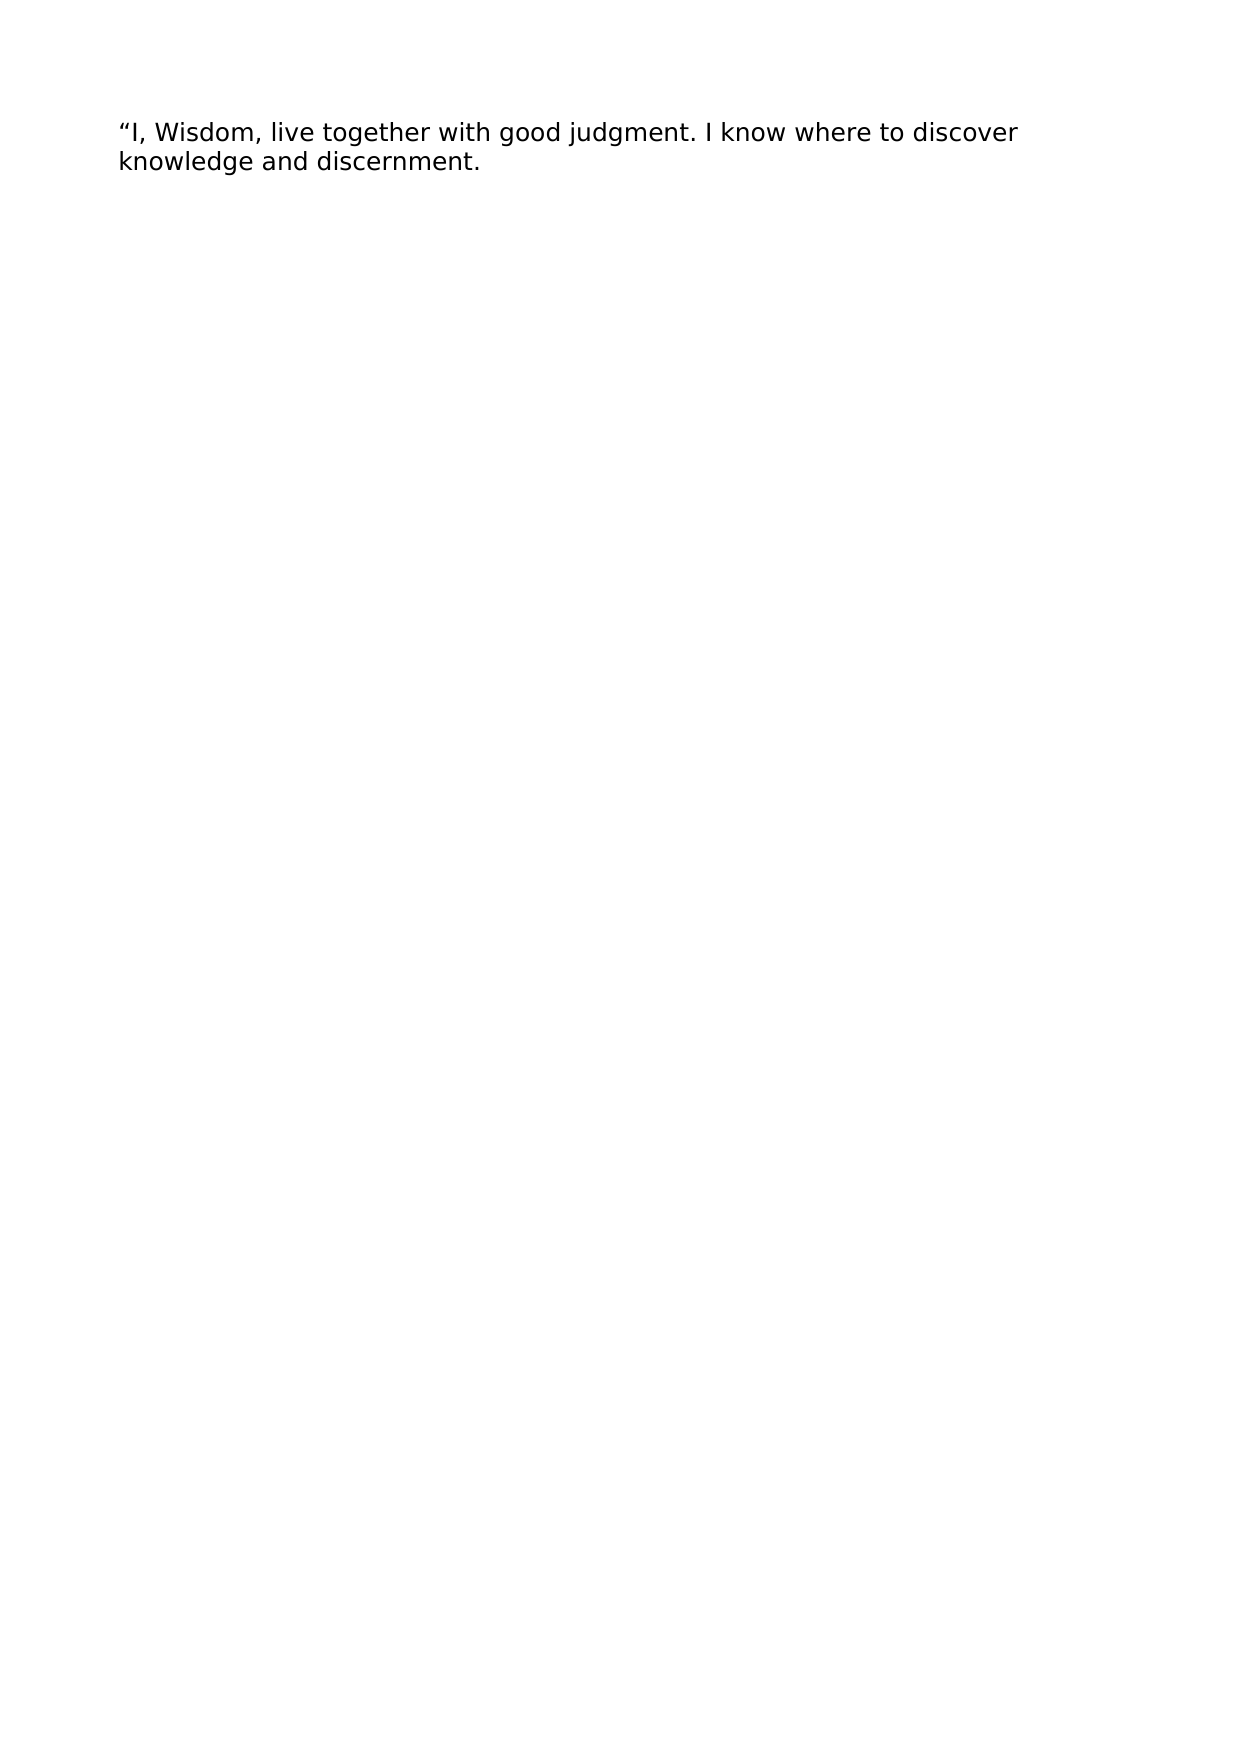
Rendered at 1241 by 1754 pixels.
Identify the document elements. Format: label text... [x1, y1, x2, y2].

text “I, Wisdom, live together with good judgment. I know where to discover knowledge and discernment. [118, 118, 1122, 176]
